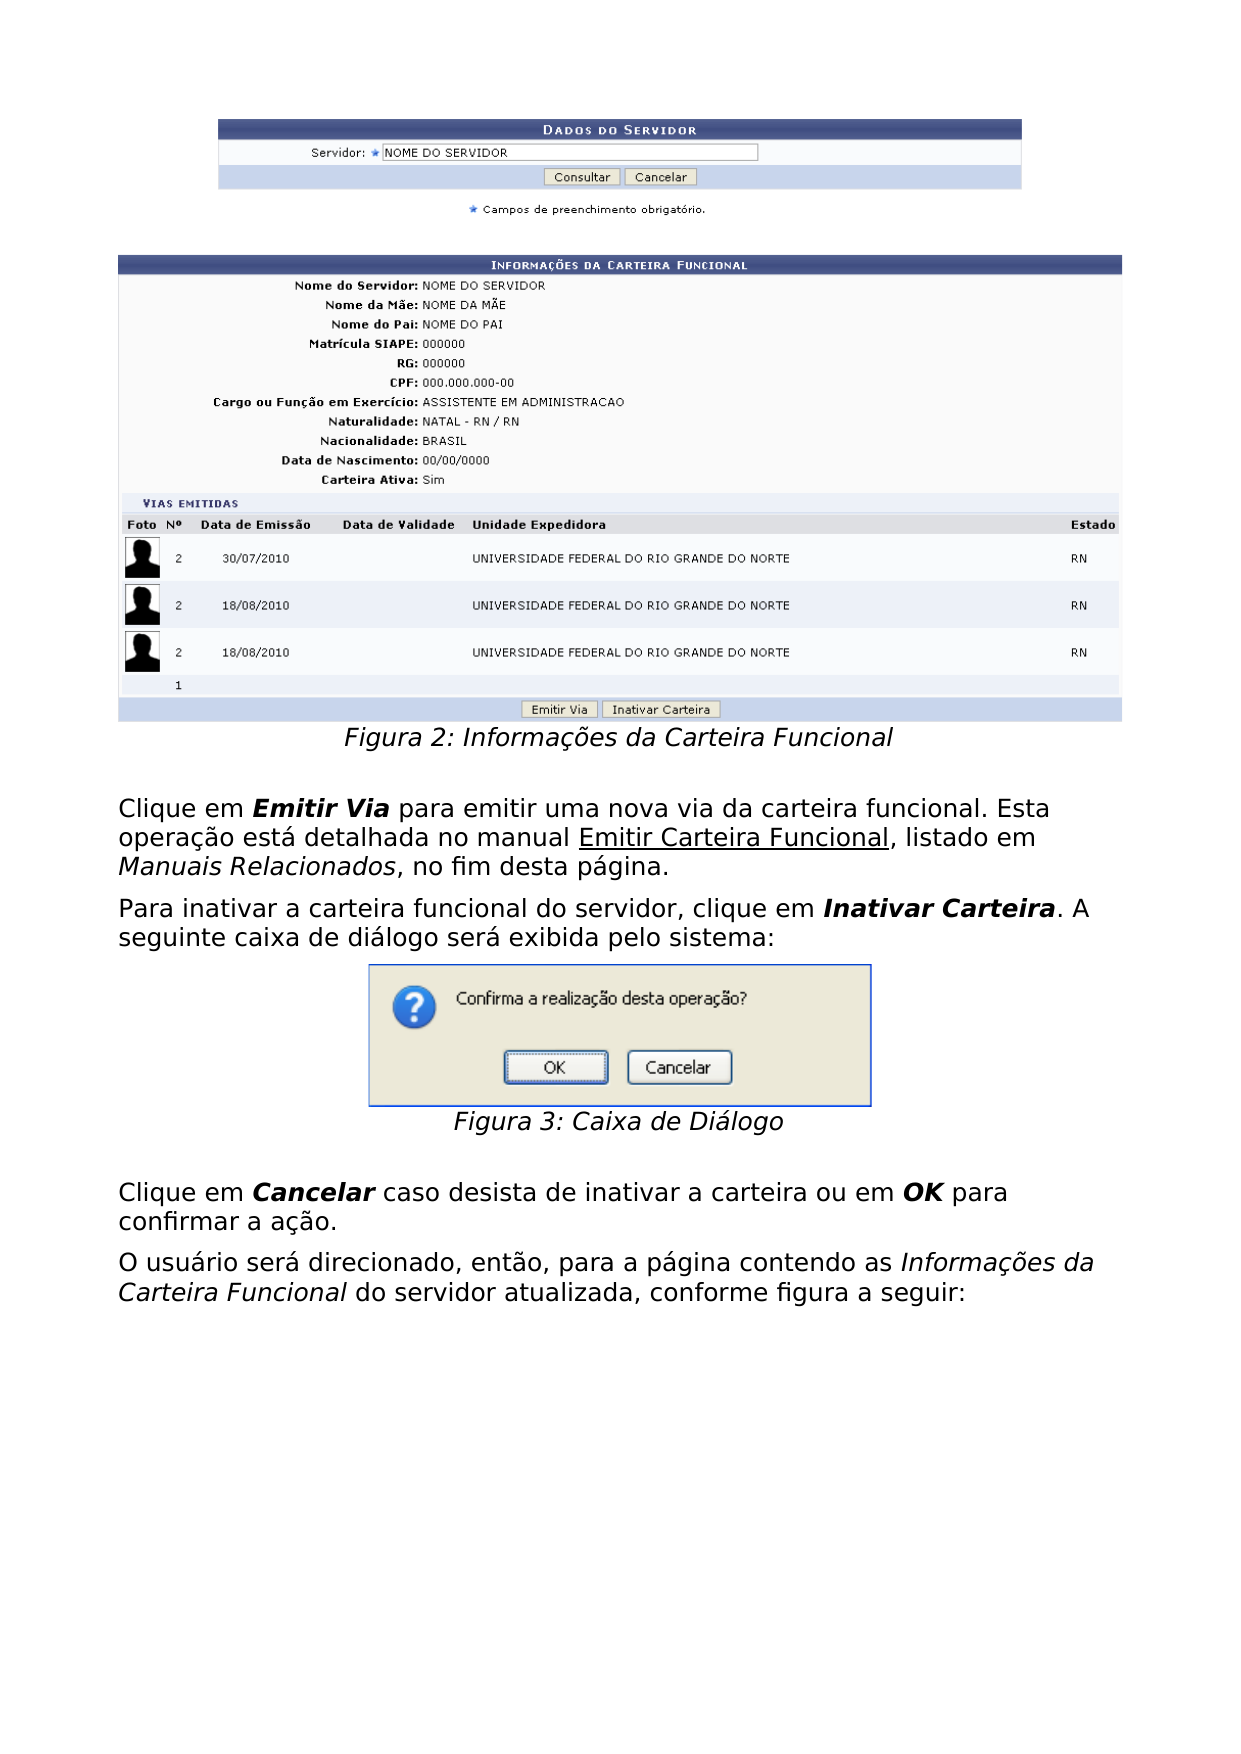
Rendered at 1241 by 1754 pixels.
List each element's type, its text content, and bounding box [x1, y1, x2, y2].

text O usuário será direcionado, então, para a página contendo as Informações da Carteira Funcional do servidor atualizada, conforme figura a seguir: [118, 1249, 1122, 1307]
text Para inativar a carteira funcional do servidor, clique em Inativar Carteira. A seguinte caixa de diálogo será exibida pelo sistema: [118, 894, 1122, 952]
picture [118, 118, 1123, 724]
text Figura 3: Caixa de Diálogo [368, 1107, 872, 1136]
text Clique em Emitir Via para emitir uma nova via da carteira funcional. Esta operação está detalhada no manual Emitir Carteira Funcional, listado em Manuais Relacionados, no fim desta página. [118, 794, 1122, 881]
text Figura 2: Informações da Carteira Funcional [118, 724, 1122, 752]
picture [368, 964, 872, 1107]
text Clique em Cancelar caso desista de inativar a carteira ou em OK para confirmar a ação. [118, 1178, 1122, 1236]
